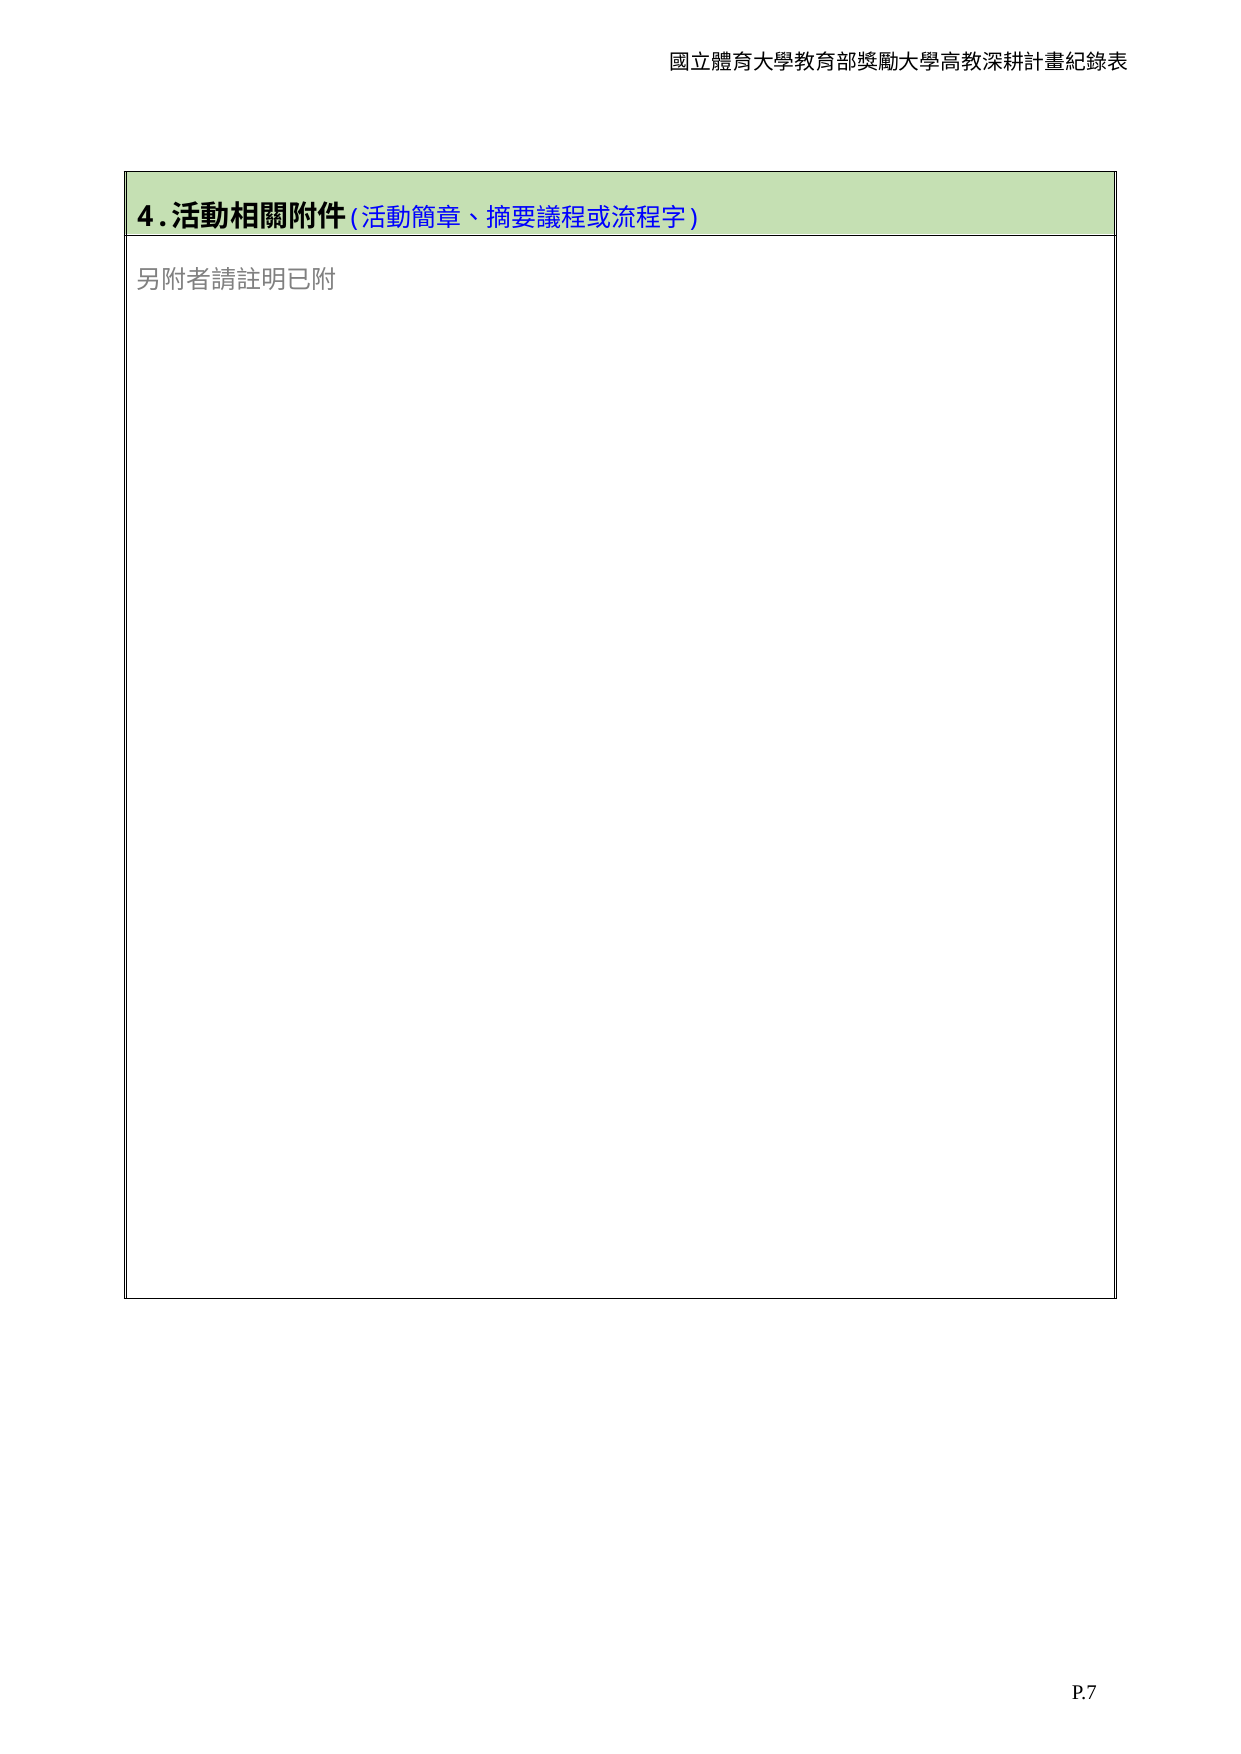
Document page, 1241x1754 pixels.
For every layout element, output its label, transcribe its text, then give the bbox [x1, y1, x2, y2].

table_header 4.活動相關附件(活動簡章、摘要議程或流程字) [127, 172, 1114, 234]
table_cell 另附者請註明已附 [127, 236, 1114, 1298]
